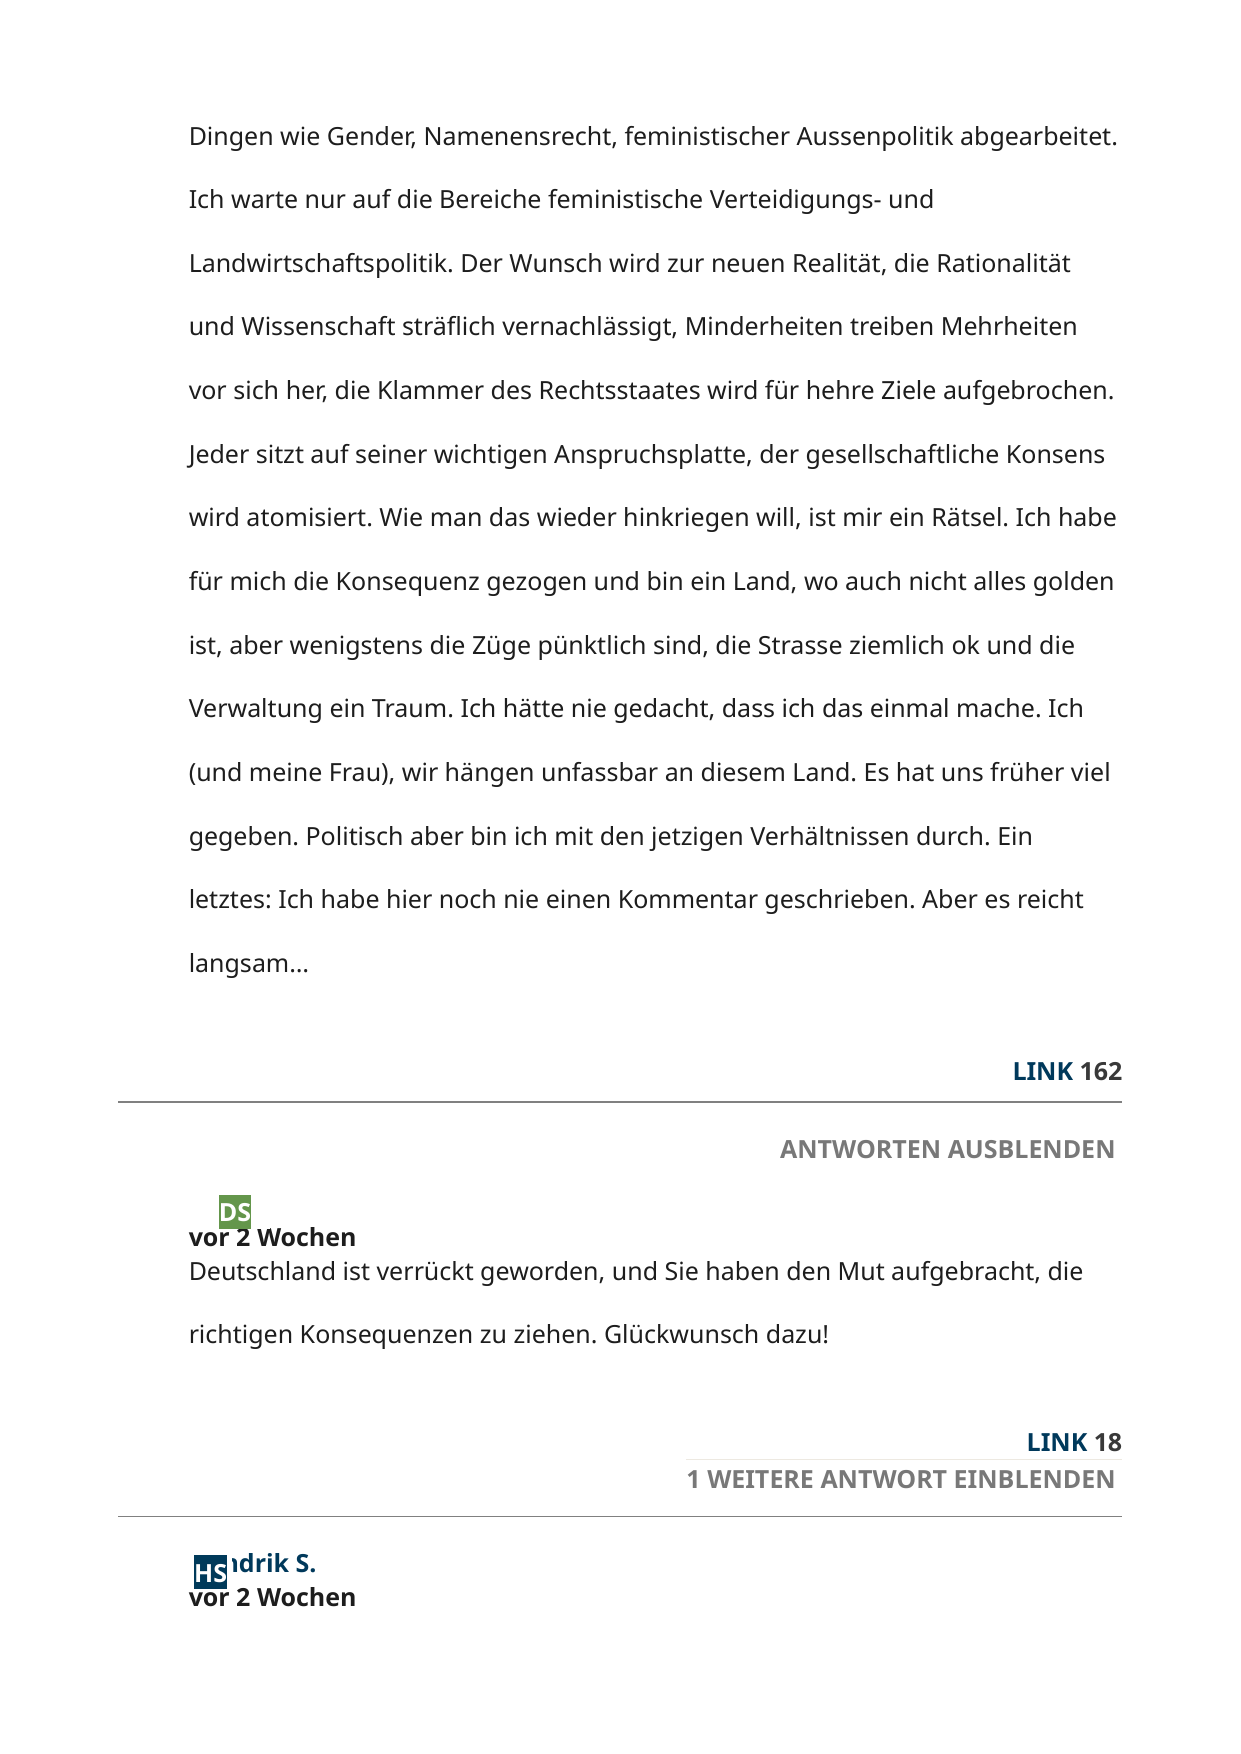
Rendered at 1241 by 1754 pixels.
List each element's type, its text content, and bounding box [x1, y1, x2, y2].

text vor 2 Wochen [188, 1219, 1122, 1253]
text LINK 18 [188, 1381, 1122, 1459]
text Dr S. [270, 1185, 1122, 1219]
text Deutschland ist verrückt geworden, und Sie haben den Mut aufgebracht, die richtigen Konsequenzen zu ziehen. Glückwunsch dazu! [188, 1253, 1122, 1351]
text LINK 162 [188, 1009, 1122, 1087]
text HS [188, 1546, 232, 1589]
text Dingen wie Gender, Namenensrecht, feministischer Aussenpolitik abgearbeitet. Ich warte nur auf die Bereiche feministische Verteidigungs- und Landwirtschaftspolitik. Der Wunsch wird zur neuen Realität, die Rationalität und Wissenschaft sträflich vernachlässigt, Minderheiten treiben Mehrheiten vor sich her, die Klammer des Rechtsstaates wird für hehre Ziele aufgebrochen. Jeder sitzt auf seiner wichtigen Anspruchsplatte, der gesellschaftliche Konsens wird atomisiert. Wie man das wieder hinkriegen will, ist mir ein Rätsel. Ich habe für mich die Konsequenz gezogen und bin ein Land, wo auch nicht alles golden ist, aber wenigstens die Züge pünktlich sind, die Strasse ziemlich ok und die Verwaltung ein Traum. Ich hätte nie gedacht, dass ich das einmal mache. Ich (und meine Frau), wir hängen unfassbar an diesem Land. Es hat uns früher viel gegeben. Politisch aber bin ich mit den jetzigen Verhältnissen durch. Ein letztes: Ich habe hier noch nie einen Kommentar geschrieben. Aber es reicht langsam… [188, 118, 1122, 979]
text DS [199, 1185, 270, 1229]
text 1 WEITERE ANTWORT EINBLENDEN [118, 1459, 1122, 1496]
text vor 2 Wochen [188, 1580, 1122, 1614]
text Hendrik S. [232, 1546, 1122, 1580]
text ANTWORTEN AUSBLENDEN [118, 1132, 1122, 1166]
